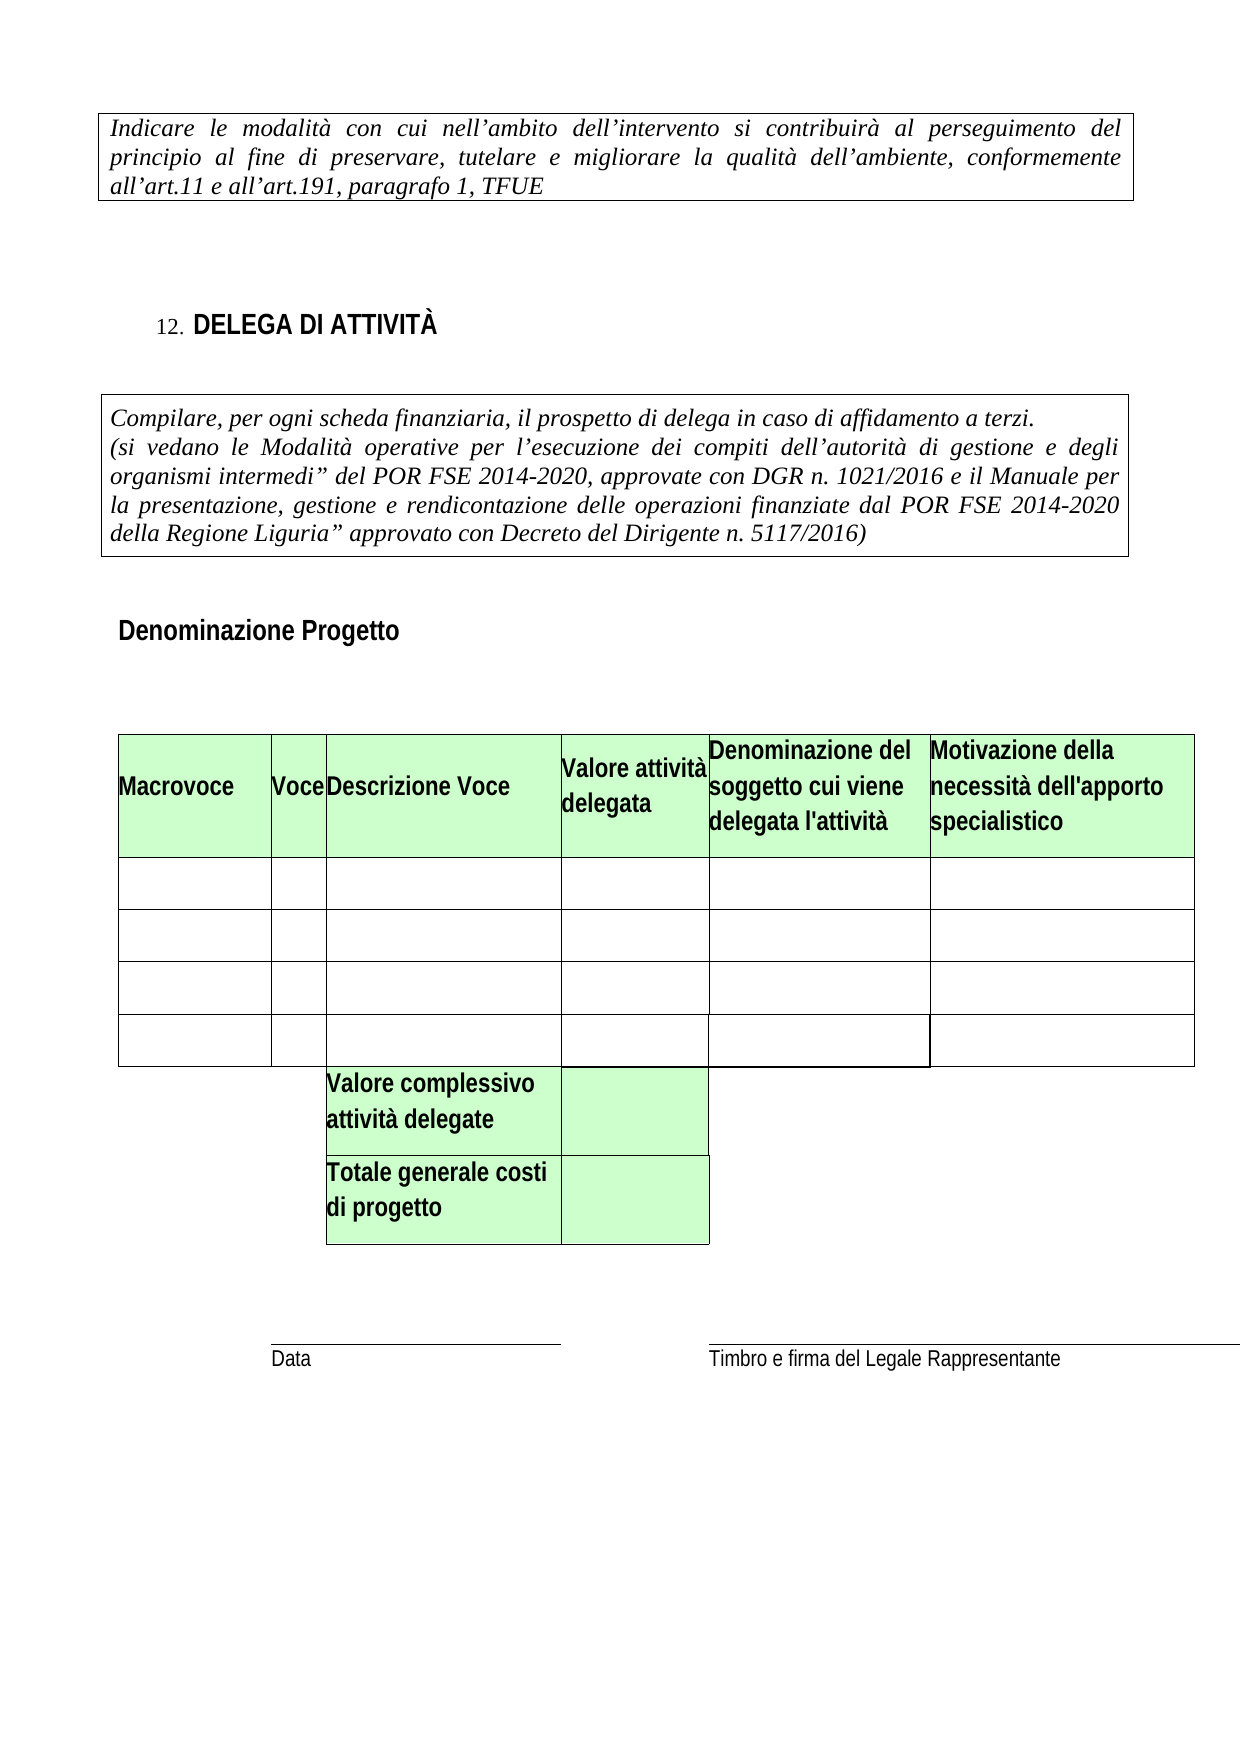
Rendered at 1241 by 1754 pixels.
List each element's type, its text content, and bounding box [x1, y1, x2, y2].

table_cell [709, 1244, 930, 1296]
table_header Denominazione Progetto [118, 613, 709, 677]
table_cell [562, 910, 709, 961]
table_cell [272, 1015, 326, 1066]
table_cell [327, 962, 561, 1013]
table_cell [561, 1344, 709, 1392]
table_cell [118, 1344, 271, 1392]
table_cell [326, 678, 561, 734]
table_cell [709, 1296, 930, 1344]
table_cell [1194, 1244, 1240, 1296]
table_cell [930, 1244, 1194, 1296]
list DELEGA DI ATTIVITÀ [156, 307, 1122, 340]
table_cell [709, 1068, 930, 1155]
table_cell [709, 1015, 929, 1066]
table_header [709, 613, 930, 677]
table_cell [119, 858, 271, 909]
table_cell [118, 678, 271, 734]
table_cell [930, 678, 1194, 734]
table_cell Denominazione del soggetto cui viene delegata l'attività [710, 735, 930, 857]
table_cell [272, 858, 326, 909]
table_header [1194, 613, 1240, 677]
table_cell [118, 1296, 271, 1344]
table_cell [119, 910, 271, 961]
table_cell Totale generale costi di progetto [327, 1156, 561, 1243]
table_cell [1194, 1066, 1240, 1155]
table_cell [931, 1015, 1194, 1066]
table_cell [118, 1244, 271, 1296]
table_cell [271, 1296, 326, 1344]
table_cell [931, 962, 1194, 1013]
table_cell [326, 1245, 561, 1296]
table_cell [931, 858, 1194, 909]
table_cell [562, 1015, 708, 1066]
table_cell [327, 1015, 561, 1066]
table_cell [930, 1296, 1194, 1344]
table_cell [562, 1156, 709, 1243]
table_cell [1194, 1155, 1240, 1243]
table_cell [327, 910, 561, 961]
table_cell [327, 858, 561, 909]
table_cell [709, 678, 930, 734]
table_cell [562, 1068, 708, 1155]
table_cell [1195, 961, 1240, 1013]
table_cell [119, 1015, 271, 1066]
table_cell [710, 858, 930, 909]
table_cell [118, 1067, 271, 1155]
table_cell [710, 962, 930, 1013]
table_cell Macrovoce [119, 735, 271, 857]
table_cell [1195, 1014, 1240, 1066]
table_cell [562, 858, 709, 909]
table_cell [1194, 1296, 1240, 1344]
table_cell Valore complessivo attività delegate [327, 1067, 561, 1155]
table_cell [271, 1067, 326, 1155]
table_cell Descrizione Voce [327, 735, 561, 857]
table_cell [710, 910, 930, 961]
table_cell [1194, 678, 1240, 734]
table_cell [271, 678, 326, 734]
table_cell [561, 1296, 709, 1344]
table_cell [119, 962, 271, 1013]
table_cell [561, 1245, 709, 1296]
table_cell Valore attività delegata [562, 735, 709, 857]
table_cell [271, 1244, 326, 1296]
table_cell [118, 1155, 271, 1243]
table_cell [931, 910, 1194, 961]
table_cell [271, 1155, 326, 1243]
table_cell [272, 962, 326, 1013]
table_cell [561, 678, 709, 734]
table_cell Timbro e firma del Legale Rappresentante [709, 1345, 1240, 1392]
table_cell [1195, 857, 1240, 909]
table_cell [326, 1296, 561, 1344]
table_cell [272, 910, 326, 961]
table_header Compilare, per ogni scheda finanziaria, il prospetto di delega in caso di affidamento a terzi. (si vedano le Modalità operative per l’esecuzione dei compiti dell’autorità di gestione e degli organismi intermedi” del POR FSE 2014-2020, approvate con DGR n. 1021/2016 e il Manuale per la presentazione, gestione e rendicontazione delle operazioni finanziate dal POR FSE 2014-2020 della Regione Liguria” approvato con Decreto del Dirigente n. 5117/2016) [102, 395, 1128, 556]
table_cell Motivazione della necessità dell'apporto specialistico [931, 735, 1194, 857]
table_cell [1195, 909, 1240, 961]
table_cell [930, 1067, 1194, 1155]
table_cell [1195, 734, 1240, 857]
table_cell [930, 1155, 1194, 1243]
table_cell [562, 962, 709, 1013]
table_cell Data [271, 1345, 561, 1392]
table_cell [710, 1155, 930, 1243]
table_header Indicare le modalità con cui nell’ambito dell’intervento si contribuirà al perseguimento del principio al fine di preservare, tutelare e migliorare la qualità dell’ambiente, conformemente all’art.11 e all’art.191, paragrafo 1, TFUE [99, 114, 1133, 200]
table_header [930, 613, 1194, 677]
table_cell Voce [272, 735, 326, 857]
